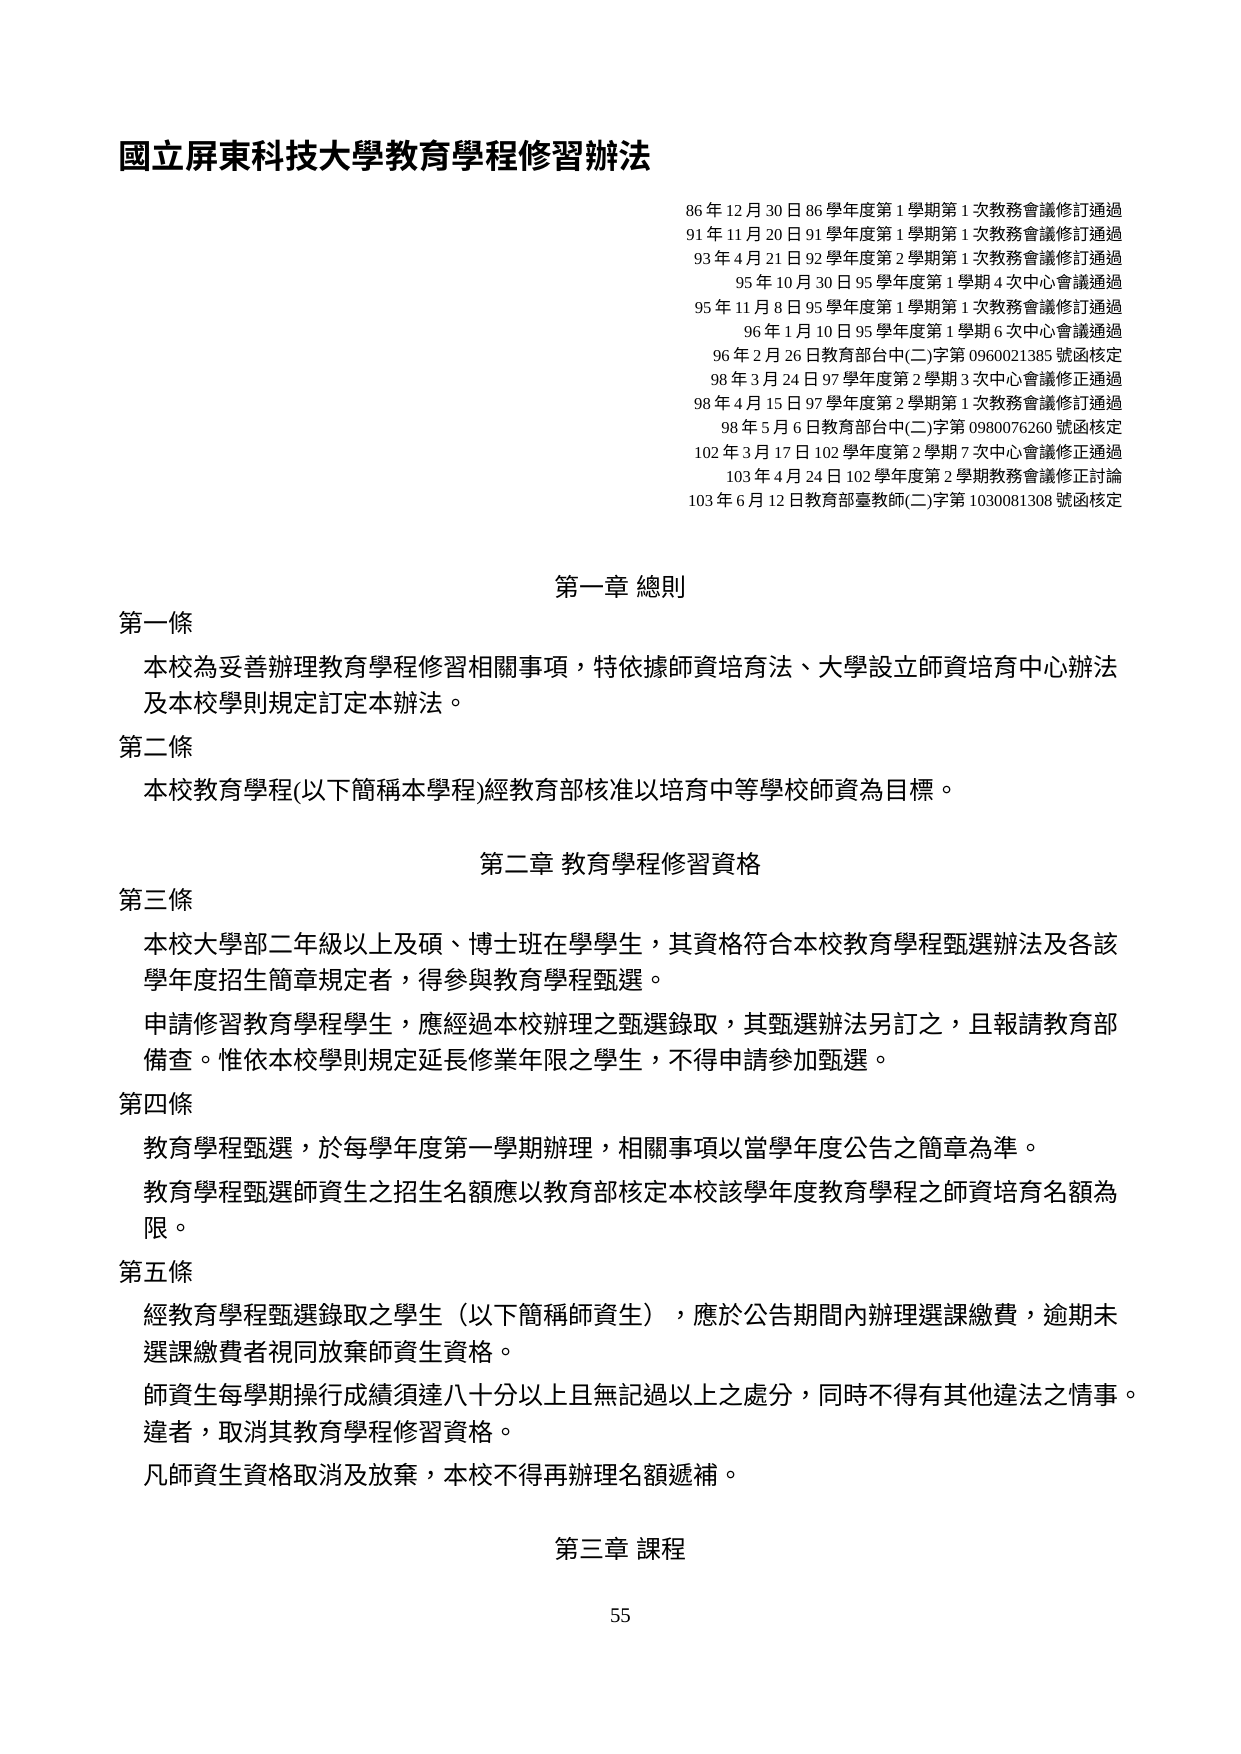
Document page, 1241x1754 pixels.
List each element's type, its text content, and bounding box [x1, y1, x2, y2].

text 第五條 [118, 1252, 1122, 1288]
text 第一條 [118, 603, 1122, 639]
text 91年11月20日91學年度第1學期第1次教務會議修訂通過 [118, 221, 1122, 245]
text 98年5月6日教育部台中(二)字第0980076260號函核定 [118, 414, 1122, 439]
text 95年10月30日95學年度第1學期4次中心會議通過 [118, 269, 1122, 294]
text 凡師資生資格取消及放棄，本校不得再辦理名額遞補。 [143, 1456, 1122, 1492]
text 第三章 課程 [118, 1529, 1122, 1566]
text 第一章 總則 [118, 567, 1122, 603]
text 86年12月30日86學年度第1學期第1次教務會議修訂通過 [118, 197, 1122, 221]
text 96年2月26日教育部台中(二)字第0960021385號函核定 [118, 342, 1122, 366]
text 本校為妥善辦理教育學程修習相關事項，特依據師資培育法、大學設立師資培育中心辦法及本校學則規定訂定本辦法。 [143, 647, 1122, 719]
text 第四條 [118, 1084, 1122, 1121]
text 95年11月8日95學年度第1學期第1次教務會議修訂通過 [118, 294, 1122, 318]
text 第二條 [118, 727, 1122, 763]
text 103年4月24日102學年度第2學期教務會議修正討論 103年6月12日教育部臺教師(二)字第1030081308號函核定 [118, 463, 1122, 511]
text 國立屏東科技大學教育學程修習辦法 [118, 130, 1122, 178]
text 第三條 [118, 881, 1122, 917]
text 第二章 教育學程修習資格 [118, 844, 1122, 881]
text 本校教育學程(以下簡稱本學程)經教育部核准以培育中等學校師資為目標。 [143, 771, 1122, 807]
text 教育學程甄選師資生之招生名額應以教育部核定本校該學年度教育學程之師資培育名額為限。 [143, 1172, 1122, 1244]
text 93年4月21日92學年度第2學期第1次教務會議修訂通過 [118, 245, 1122, 269]
text 經教育學程甄選錄取之學生（以下簡稱師資生），應於公告期間內辦理選課繳費，逾期未選課繳費者視同放棄師資生資格。 [143, 1296, 1122, 1368]
text 102年3月17日102學年度第2學期7次中心會議修正通過 [118, 439, 1122, 463]
text 98年3月24日97學年度第2學期3次中心會議修正通過 [118, 366, 1122, 390]
text 96年1月10日95學年度第1學期6次中心會議通過 [118, 318, 1122, 342]
text 申請修習教育學程學生，應經過本校辦理之甄選錄取，其甄選辦法另訂之，且報請教育部備查。惟依本校學則規定延長修業年限之學生，不得申請參加甄選。 [143, 1004, 1122, 1077]
text 師資生每學期操行成績須達八十分以上且無記過以上之處分，同時不得有其他違法之情事。違者，取消其教育學程修習資格。 [143, 1376, 1122, 1448]
text 98年4月15日97學年度第2學期第1次教務會議修訂通過 [118, 390, 1122, 414]
text 教育學程甄選，於每學年度第一學期辦理，相關事項以當學年度公告之簡章為準。 [143, 1128, 1122, 1164]
text 本校大學部二年級以上及碩、博士班在學學生，其資格符合本校教育學程甄選辦法及各該學年度招生簡章規定者，得參與教育學程甄選。 [143, 924, 1122, 997]
